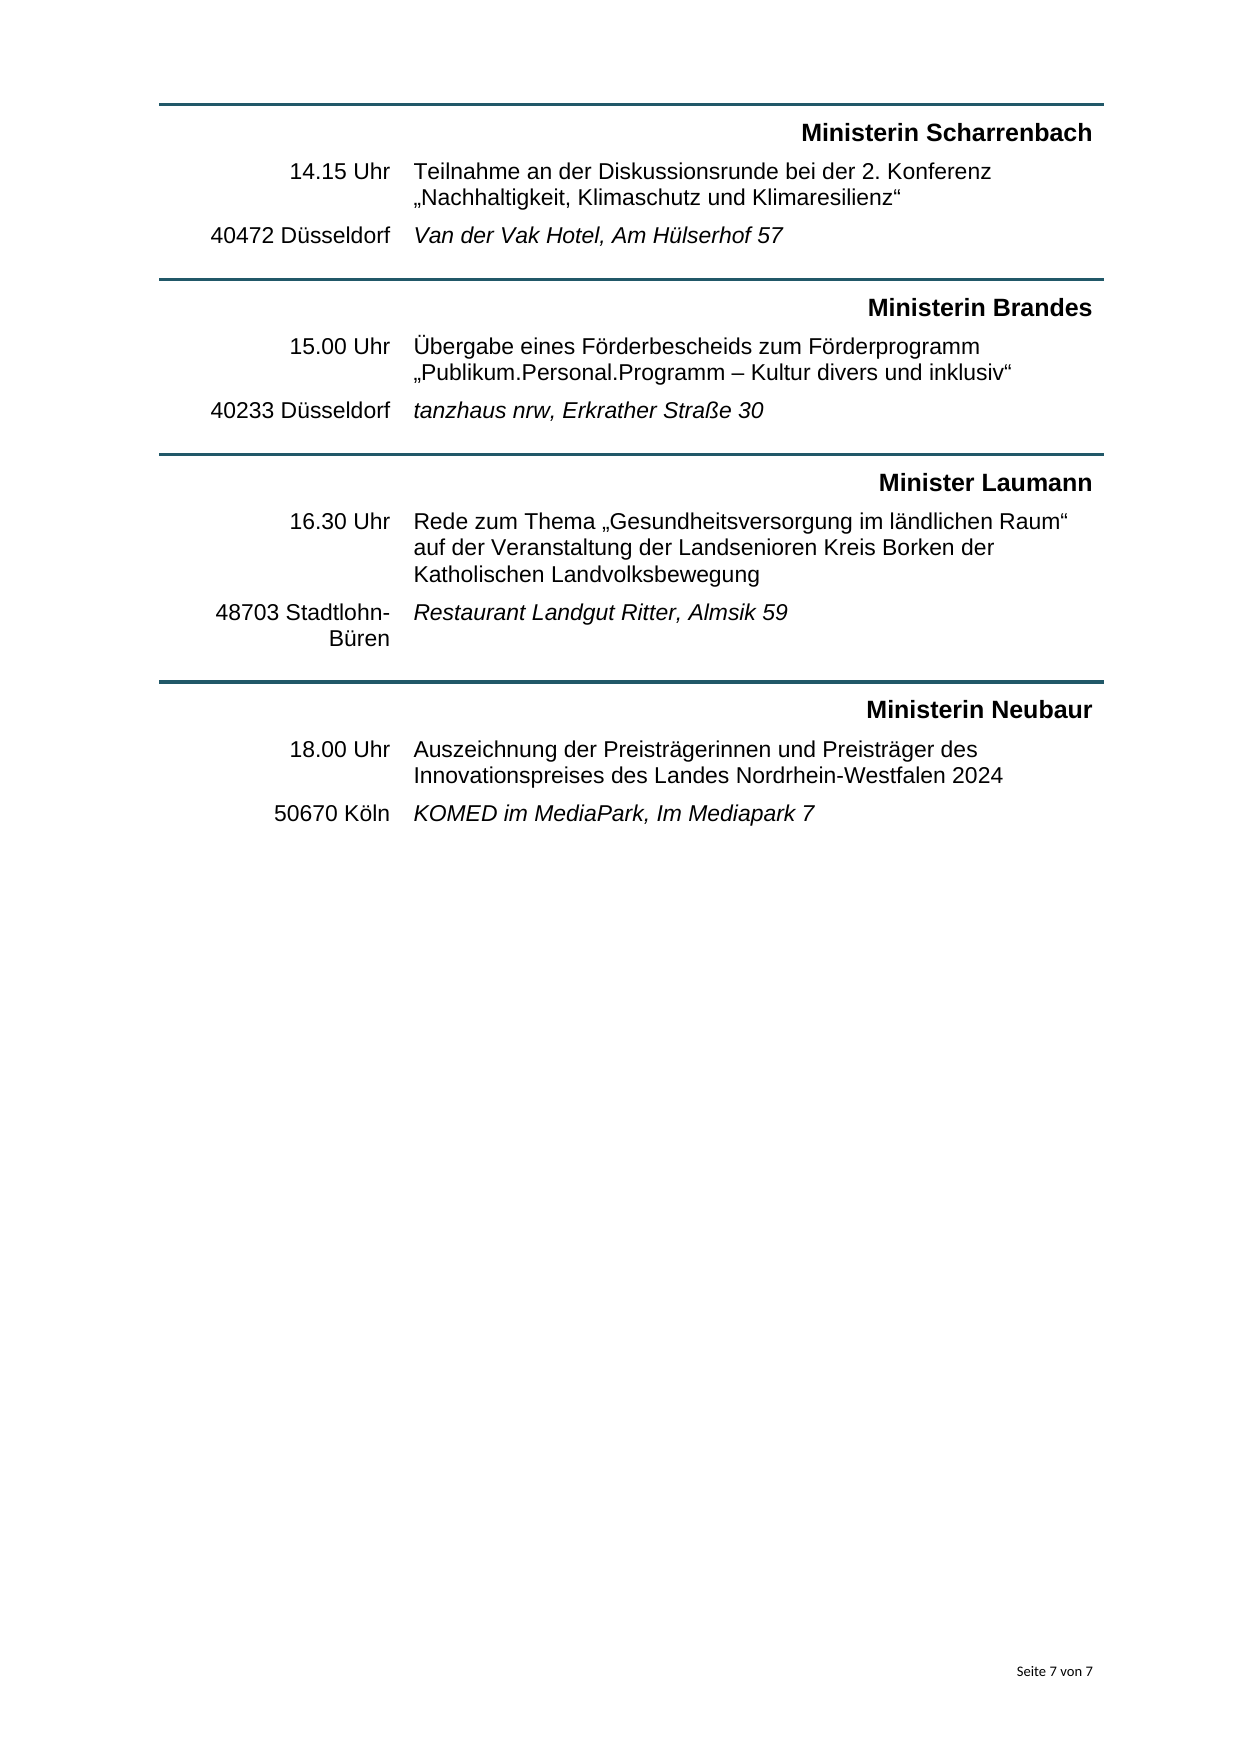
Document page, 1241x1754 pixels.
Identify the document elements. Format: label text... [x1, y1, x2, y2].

table_cell 40472 Düsseldorf [159, 211, 402, 249]
table_header [159, 684, 402, 724]
table_cell Übergabe eines Förderbescheids zum Förderprogramm „Publikum.Personal.Programm – Kultur divers und inklusiv“ [402, 321, 1104, 386]
table_cell 48703 Stadtlohn- Büren [159, 587, 402, 652]
table_cell tanzhaus nrw, Erkrather Straße 30 [402, 386, 1104, 424]
table_cell 50670 Köln [159, 789, 402, 827]
table_header [159, 281, 402, 321]
table_cell Auszeichnung der Preisträgerinnen und Preisträger des Innovationspreises des Landes Nordrhein-Westfalen 2024 [402, 724, 1104, 788]
table_cell 40233 Düsseldorf [159, 386, 402, 424]
table_cell 18.00 Uhr [159, 724, 402, 788]
table_cell 14.15 Uhr [159, 146, 402, 211]
table_cell 16.30 Uhr [159, 496, 402, 587]
table_header [159, 106, 402, 146]
table_cell Van der Vak Hotel, Am Hülserhof 57 [402, 211, 1104, 249]
table_header [159, 456, 402, 496]
table_cell Restaurant Landgut Ritter, Almsik 59 [402, 587, 1104, 652]
table_header Ministerin Neubaur [402, 684, 1104, 724]
table_cell KOMED im MediaPark, Im Mediapark 7 [402, 789, 1104, 827]
table_cell Teilnahme an der Diskussionsrunde bei der 2. Konferenz „Nachhaltigkeit, Klimaschutz und Klimaresilienz“ [402, 146, 1104, 211]
table_header Ministerin Brandes [402, 281, 1104, 321]
table_cell 15.00 Uhr [159, 321, 402, 386]
table_header Ministerin Scharrenbach [402, 106, 1104, 146]
table_cell Rede zum Thema „Gesundheitsversorgung im ländlichen Raum“ auf der Veranstaltung der Landsenioren Kreis Borken der Katholischen Landvolksbewegung [402, 496, 1104, 587]
table_header Minister Laumann [402, 456, 1104, 496]
